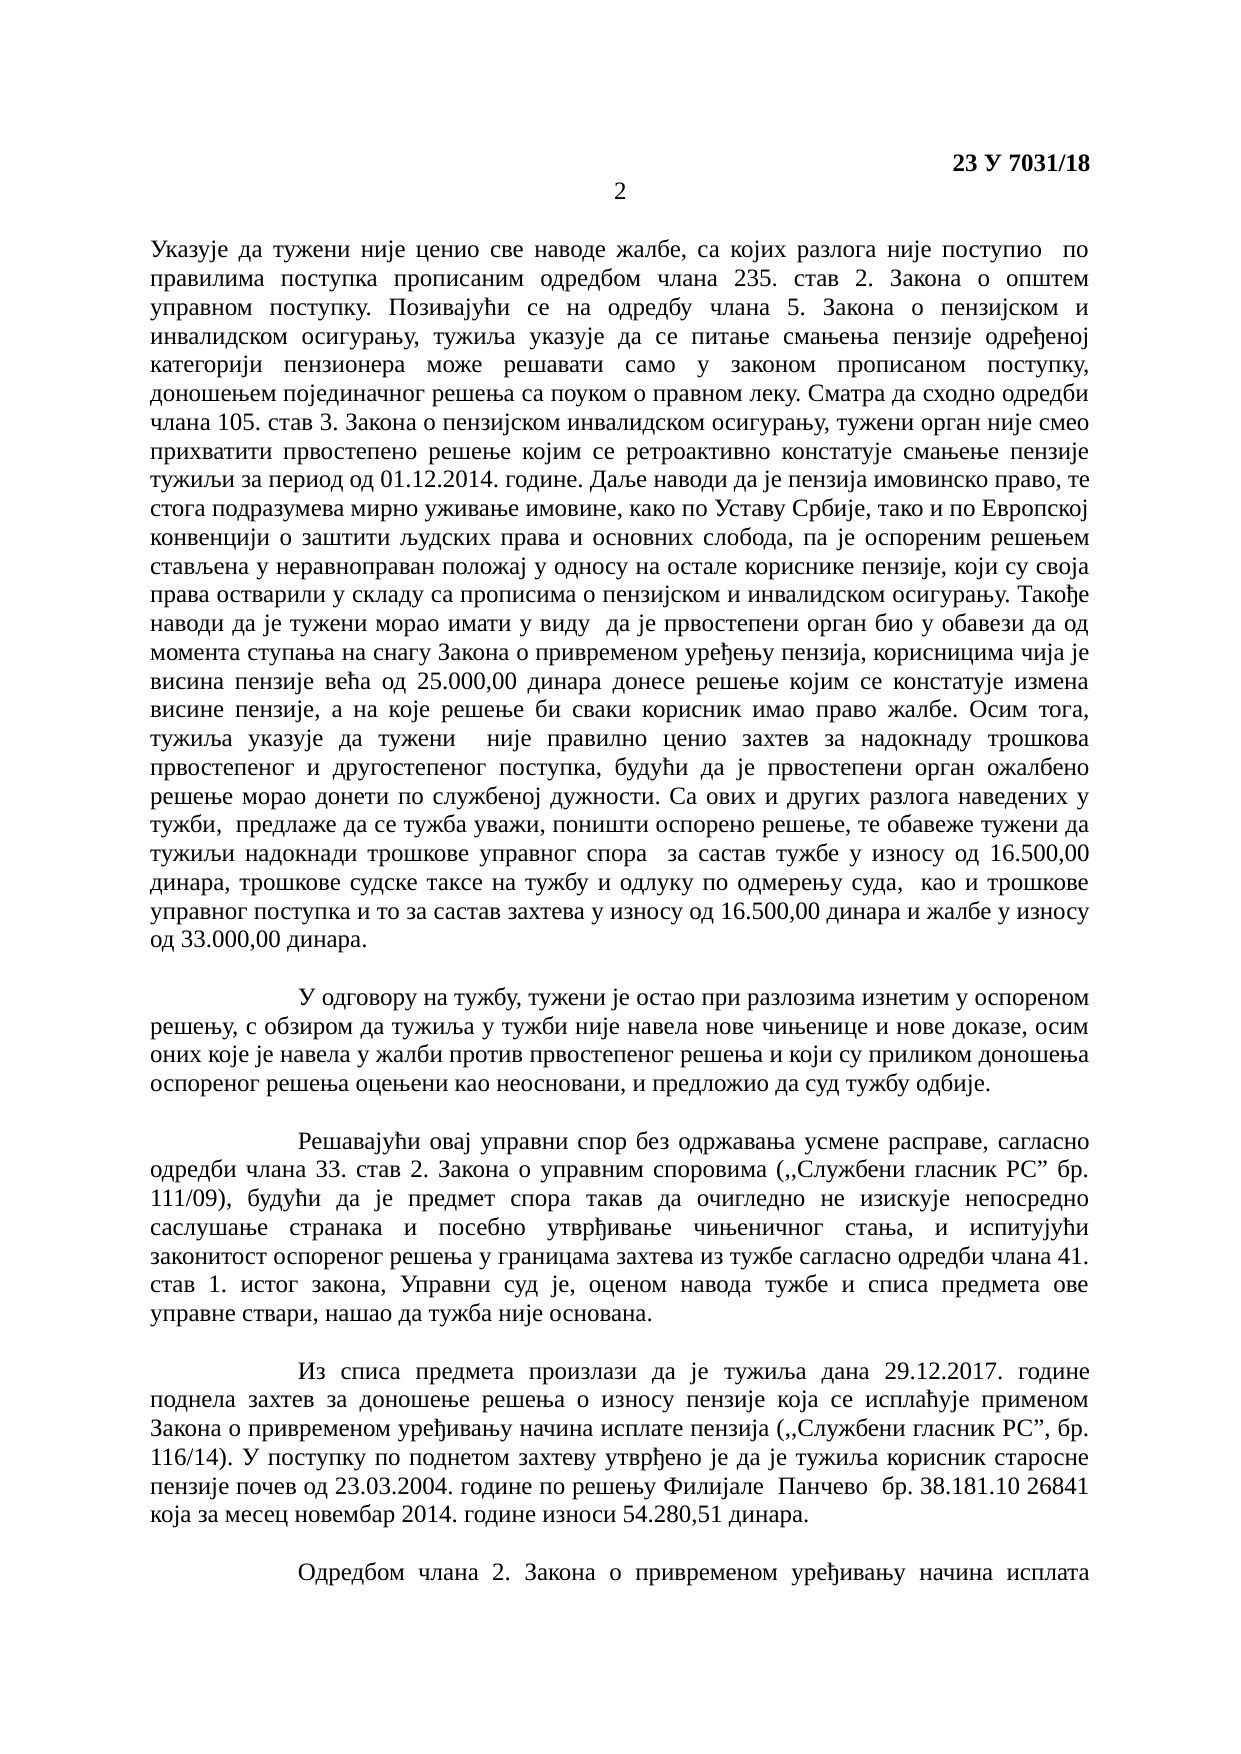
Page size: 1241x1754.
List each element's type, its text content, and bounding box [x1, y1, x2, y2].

text Решавајући овај управни спор без одржавања усмене расправе, сагласно одредби члана 33. став 2. Закона о управним споровима (,,Службени гласник РС” бр. 111/09), будући да је предмет спора такав да очигледно не изискује непосредно саслушање странака и посебно утврђивање чињеничног стања, и испитујући законитост оспореног решења у границама захтева из тужбе сагласно одредби члана 41. став 1. истог закона, Управни суд је, оценом навода тужбе и списа предмета ове управне ствари, нашао да тужба није основана. [150, 1126, 1090, 1327]
text Одредбом члана 2. Закона о привременом уређивању начина исплата [150, 1557, 1090, 1586]
text У одговору на тужбу, тужени је остао при разлозима изнетим у оспореном решењу, с обзиром да тужиља у тужби није навела нове чињенице и нове доказе, осим оних које је навела у жалби против првостепеног решења и који су приликом доношења оспореног решења оцењени као неосновани, и предложио да суд тужбу одбије. [150, 982, 1090, 1097]
text Из списа предмета произлази да је тужиља дана 29.12.2017. године поднела захтев за доношење решења о износу пензије која се исплаћује применом Закона о привременом уређивању начина исплате пензија (,,Службени гласник РС”, бр. 116/14). У поступку по поднетом захтеву утврђено је да је тужиља корисник старосне пензије почев од 23.03.2004. године по решењу Филијале Панчево бр. 38.181.10 26841 која за месец новембар 2014. године износи 54.280,51 динара. [150, 1356, 1090, 1528]
text Указује да тужени није ценио све наводе жалбе, са којих разлога није поступио по правилима поступка прописаним одредбом члана 235. став 2. Закона о општем управном поступку. Позивајући се на одредбу члана 5. Закона о пензијском и инвалидском осигурању, тужиља указује да се питање смањења пензије одређеној категорији пензионера може решавати само у законом прописаном поступку, доношењем појединачног решења са поуком о правном леку. Сматра да сходно одредби члана 105. став 3. Закона о пензијском инвалидском осигурању, тужени орган није смео прихватити првостепено решење којим се ретроактивно констатује смањење пензије тужиљи за период од 01.12.2014. године. Даље наводи да је пензија имовинско право, те стога подразумева мирно уживање имовине, како по Уставу Србије, тако и по Европској конвенцији о заштити људских права и основних слобода, па је оспореним решењем стављена у неравноправан положај у односу на остале кориснике пензије, који су своја права остварили у складу са прописима о пензијском и инвалидском осигурању. Такође наводи да је тужени морао имати у виду да је првостепени орган био у обавези да од момента ступања на снагу Закона о привременом уређењу пензија, корисницима чија је висина пензије већа од 25.000,00 динара донесе решење којим се констатује измена висине пензије, а на које решење би сваки корисник имао право жалбе. Осим тога, тужиља указује да тужени није правилно ценио захтев за надокнаду трошкова првостепеног и другостепеног поступка, будући да је првостепени орган ожалбено решење морао донети по службеној дужности. Са ових и других разлога наведених у тужби, предлаже да се тужба уважи, поништи оспорено решење, те обавеже тужени да тужиљи надокнади трошкове управног спора за састав тужбе у износу од 16.500,00 динара, трошкове судске таксе на тужбу и одлуку по одмерењу суда, као и трошкове управног поступка и то за састав захтева у износу од 16.500,00 динара и жалбе у износу од 33.000,00 динара. [150, 234, 1090, 953]
